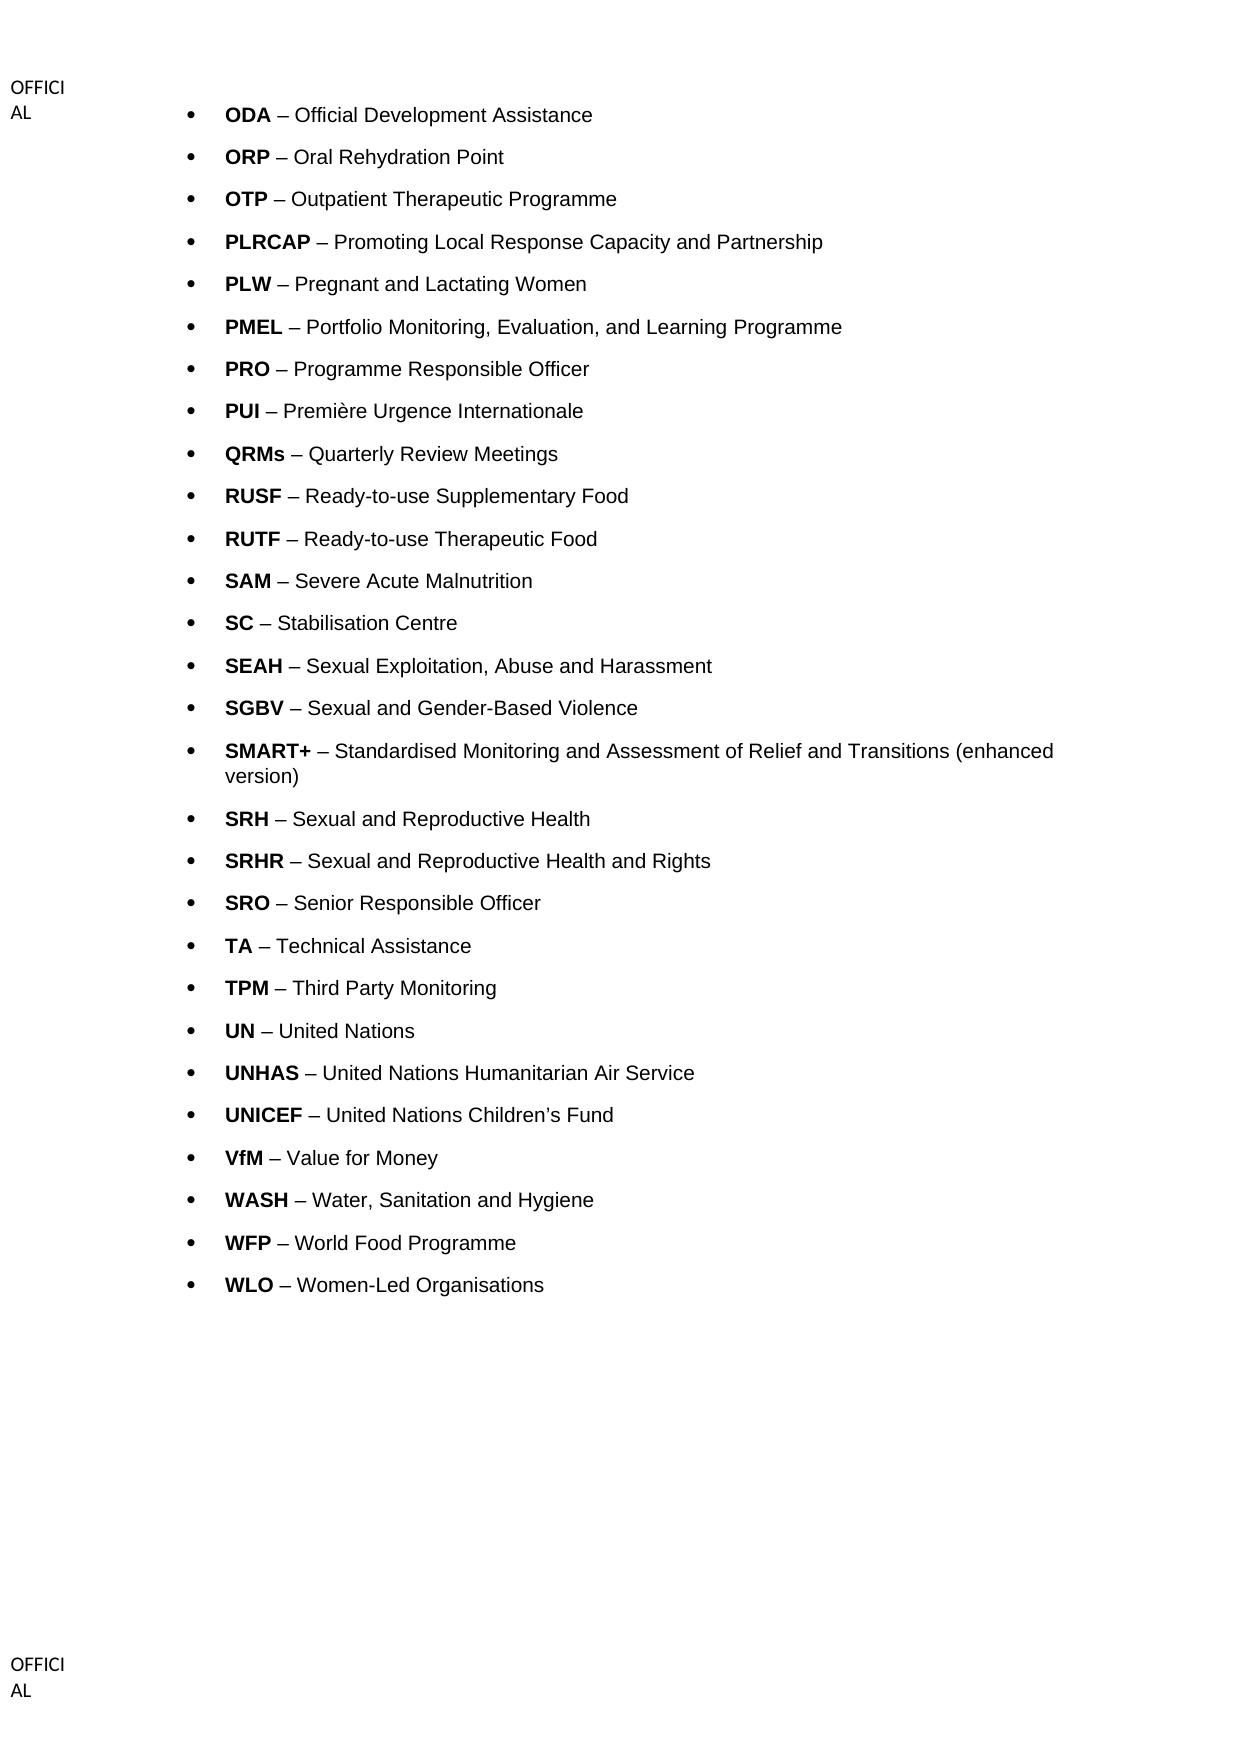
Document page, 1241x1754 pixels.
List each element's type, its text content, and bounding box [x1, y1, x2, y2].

list PUI – Première Urgence Internationale [187, 399, 1090, 423]
list PLW – Pregnant and Lactating Women [187, 272, 1090, 296]
list PLRCAP – Promoting Local Response Capacity and Partnership [187, 230, 1090, 254]
list SRHR – Sexual and Reproductive Health and Rights [187, 849, 1090, 873]
list WLO – Women-Led Organisations [187, 1273, 1090, 1297]
list OTP – Outpatient Therapeutic Programme [187, 187, 1090, 211]
list RUTF – Ready-to-use Therapeutic Food [187, 526, 1090, 551]
list ODA – Official Development Assistance [187, 102, 1090, 127]
list ORP – Oral Rehydration Point [187, 145, 1090, 169]
list SAM – Severe Acute Malnutrition [187, 569, 1090, 593]
list TA – Technical Assistance [187, 934, 1090, 958]
list SEAH – Sexual Exploitation, Abuse and Harassment [187, 654, 1090, 678]
list SRH – Sexual and Reproductive Health [187, 806, 1090, 831]
list PMEL – Portfolio Monitoring, Evaluation, and Learning Programme [187, 314, 1090, 338]
list RUSF – Ready-to-use Supplementary Food [187, 484, 1090, 508]
list VfM – Value for Money [187, 1146, 1090, 1170]
list WASH – Water, Sanitation and Hygiene [187, 1188, 1090, 1212]
list QRMs – Quarterly Review Meetings [187, 442, 1090, 466]
list TPM – Third Party Monitoring [187, 976, 1090, 1000]
list UNICEF – United Nations Children’s Fund [187, 1103, 1090, 1127]
list WFP – World Food Programme [187, 1230, 1090, 1254]
list SGBV – Sexual and Gender-Based Violence [187, 696, 1090, 720]
list UNHAS – United Nations Humanitarian Air Service [187, 1061, 1090, 1085]
list UN – United Nations [187, 1018, 1090, 1042]
list SC – Stabilisation Centre [187, 611, 1090, 635]
list PRO – Programme Responsible Officer [187, 357, 1090, 381]
list SMART+ – Standardised Monitoring and Assessment of Relief and Transitions (enhanced version) [187, 738, 1090, 788]
list SRO – Senior Responsible Officer [187, 891, 1090, 915]
